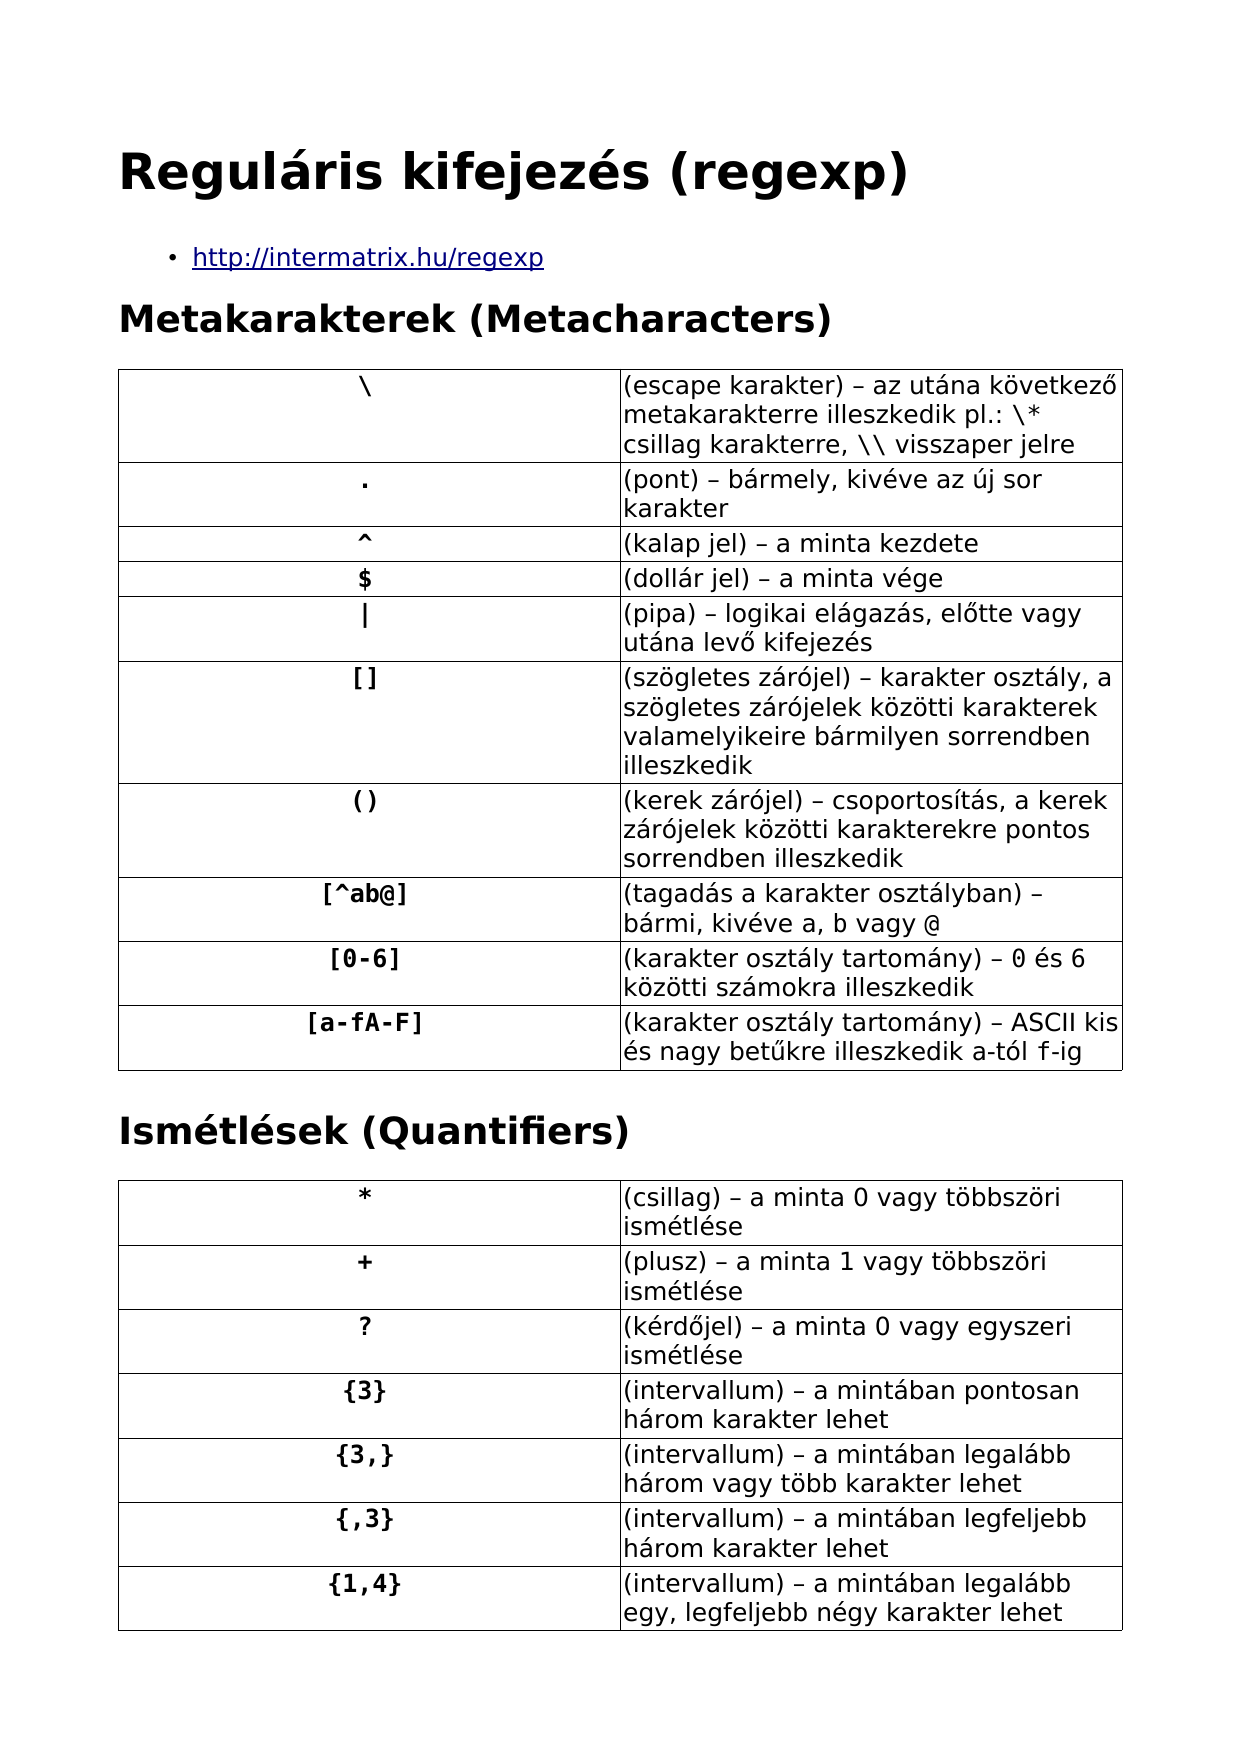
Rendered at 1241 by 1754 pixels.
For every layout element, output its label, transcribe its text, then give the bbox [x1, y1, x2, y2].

table_cell ^ [119, 527, 620, 561]
table_cell (karakter osztály tartomány) – ASCII kis és nagy betűkre illeszkedik a-tól f-ig [621, 1006, 1122, 1069]
table_header (escape karakter) – az utána következő metakarakterre illeszkedik pl.: \* csillag karakterre, \\ visszaper jelre [621, 370, 1122, 462]
table_cell (tagadás a karakter osztályban) – bármi, kivéve a, b vagy @ [621, 878, 1122, 941]
table_cell (plusz) – a minta 1 vagy többszöri ismétlése [621, 1246, 1122, 1309]
table_cell . [119, 463, 620, 526]
table_cell (intervallum) – a mintában legfeljebb három karakter lehet [621, 1503, 1122, 1566]
table_header (csillag) – a minta 0 vagy többszöri ismétlése [621, 1181, 1122, 1244]
table_cell {3,} [119, 1439, 620, 1502]
table_cell (intervallum) – a mintában legalább három vagy több karakter lehet [621, 1439, 1122, 1502]
table_cell [^ab@] [119, 878, 620, 941]
subtitle Metakarakterek (Metacharacters) [118, 297, 1122, 341]
table_cell [0-6] [119, 942, 620, 1005]
table_cell () [119, 784, 620, 877]
subtitle Reguláris kifejezés (regexp) [118, 143, 1122, 201]
table_cell (intervallum) – a mintában pontosan három karakter lehet [621, 1374, 1122, 1437]
table_cell [] [119, 662, 620, 783]
table_cell (pipa) – logikai elágazás, előtte vagy utána levő kifejezés [621, 597, 1122, 661]
table_cell (karakter osztály tartomány) – 0 és 6 közötti számokra illeszkedik [621, 942, 1122, 1005]
table_cell {3} [119, 1374, 620, 1437]
table_header * [119, 1181, 620, 1244]
table_cell [a-fA-F] [119, 1006, 620, 1069]
table_cell $ [119, 562, 620, 596]
table_cell (szögletes zárójel) – karakter osztály, a szögletes zárójelek közötti karakterek valamelyikeire bármilyen sorrendben illeszkedik [621, 662, 1122, 783]
table_cell {1,4} [119, 1567, 620, 1630]
table_cell (kérdőjel) – a minta 0 vagy egyszeri ismétlése [621, 1310, 1122, 1373]
subtitle Ismétlések (Quantifiers) [118, 1109, 1122, 1153]
table_cell ? [119, 1310, 620, 1373]
table_cell (intervallum) – a mintában legalább egy, legfeljebb négy karakter lehet [621, 1567, 1122, 1630]
table_cell (dollár jel) – a minta vége [621, 562, 1122, 596]
table_cell (kalap jel) – a minta kezdete [621, 527, 1122, 561]
table_cell {,3} [119, 1503, 620, 1566]
table_cell (kerek zárójel) – csoportosítás, a kerek zárójelek közötti karakterekre pontos sorrendben illeszkedik [621, 784, 1122, 877]
table_cell (pont) – bármely, kivéve az új sor karakter [621, 463, 1122, 526]
table_cell | [119, 597, 620, 661]
list http://intermatrix.hu/regexp [177, 243, 1122, 272]
table_header \ [119, 370, 620, 462]
table_cell + [119, 1246, 620, 1309]
